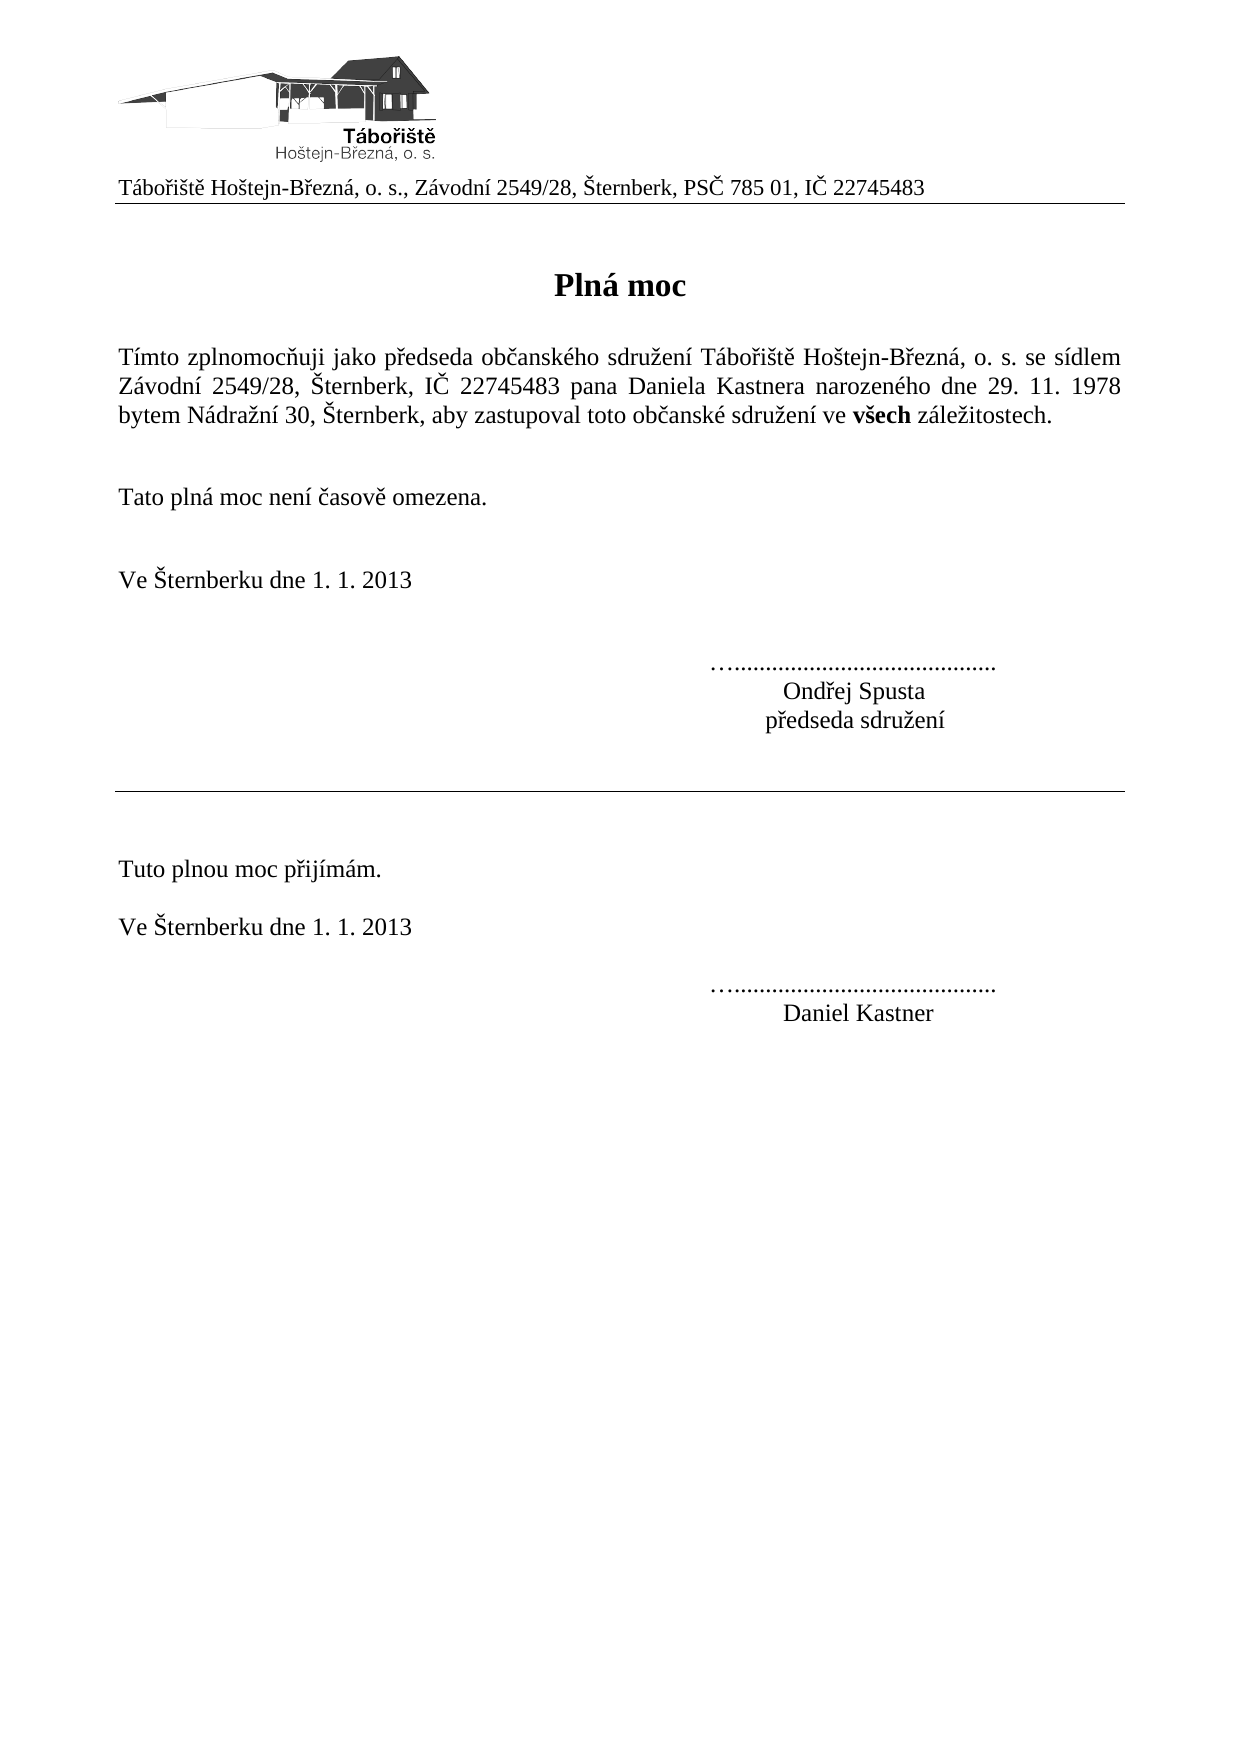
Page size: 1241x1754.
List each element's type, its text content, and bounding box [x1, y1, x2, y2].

text Tato plná moc není časově omezena. [118, 482, 1122, 511]
text Tuto plnou moc přijímám. [118, 854, 1122, 883]
text Ve Šternberku dne 1. 1. 2013 [118, 912, 1122, 941]
text ….......................................... [118, 969, 1122, 998]
text Ve Šternberku dne 1. 1. 2013 [118, 565, 1122, 593]
text Ondřej Spusta [118, 676, 1122, 705]
text Plná moc [118, 266, 1122, 304]
text Daniel Kastner [118, 998, 1122, 1027]
text ….......................................... [118, 647, 1122, 676]
text předseda sdružení [118, 705, 1122, 733]
picture [118, 56, 436, 162]
text Tímto zplnomocňuji jako předseda občanského sdružení Tábořiště Hoštejn-Březná, o. s. se sídlem Závodní 2549/28, Šternberk, IČ 22745483 pana Daniela Kastnera narozeného dne 29. 11. 1978 bytem Nádražní 30, Šternberk, aby zastupoval toto občanské sdružení ve všech záležitostech. [118, 342, 1122, 428]
